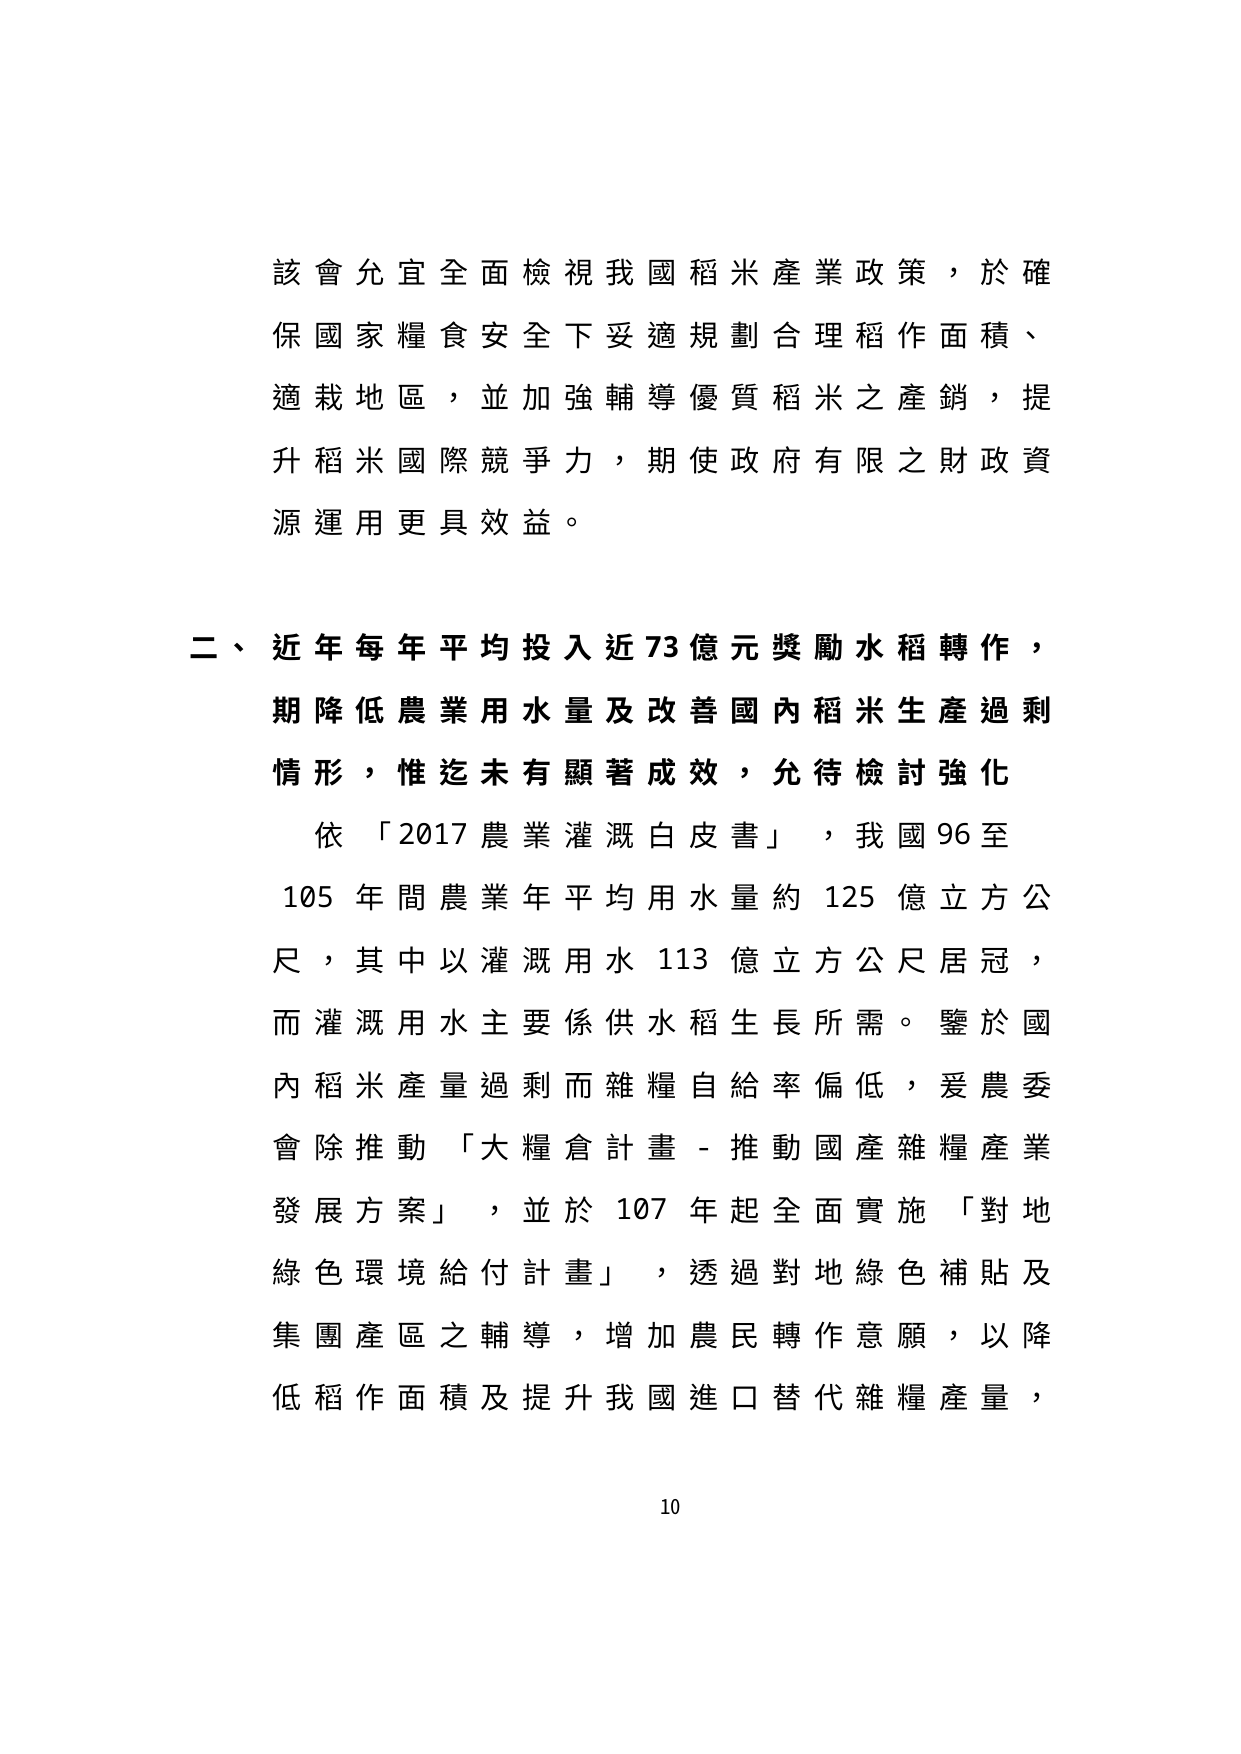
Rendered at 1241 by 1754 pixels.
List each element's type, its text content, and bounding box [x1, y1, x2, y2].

text 綜上，近年國產稻米供過於求，市場價格低，致稻榖收購數量及公糧庫存量隨之攀升，該會允宜全面檢視我國稻米產業政策，於確保國家糧食安全下妥適規劃合理稻作面積、適栽地區，並加強輔導優質稻米之產銷，提升稻米國際競爭力，期使政府有限之財政資源運用更具效益。 [242, 229, 1058, 542]
text 依「2017農業灌溉白皮書」，我國96至105年間農業年平均用水量約125億立方公尺，其中以灌溉用水113億立方公尺居冠，而灌溉用水主要係供水稻生長所需。鑒於國內稻米產量過剩而雜糧自給率偏低，爰農委會除推動「大糧倉計畫-推動國產雜糧產業發展方案」，並於107年起全面實施「對地綠色環境給付計畫」，透過對地綠色補貼及集團產區之輔導，增加農民轉作意願，以降低稻作面積及提升我國進口替代雜糧產量， [242, 792, 1058, 1417]
text 二、近年每年平均投入近73億元獎勵水稻轉作，期降低農業用水量及改善國內稻米生產過剩情形，惟迄未有顯著成效，允待檢討強化 [183, 604, 1058, 792]
